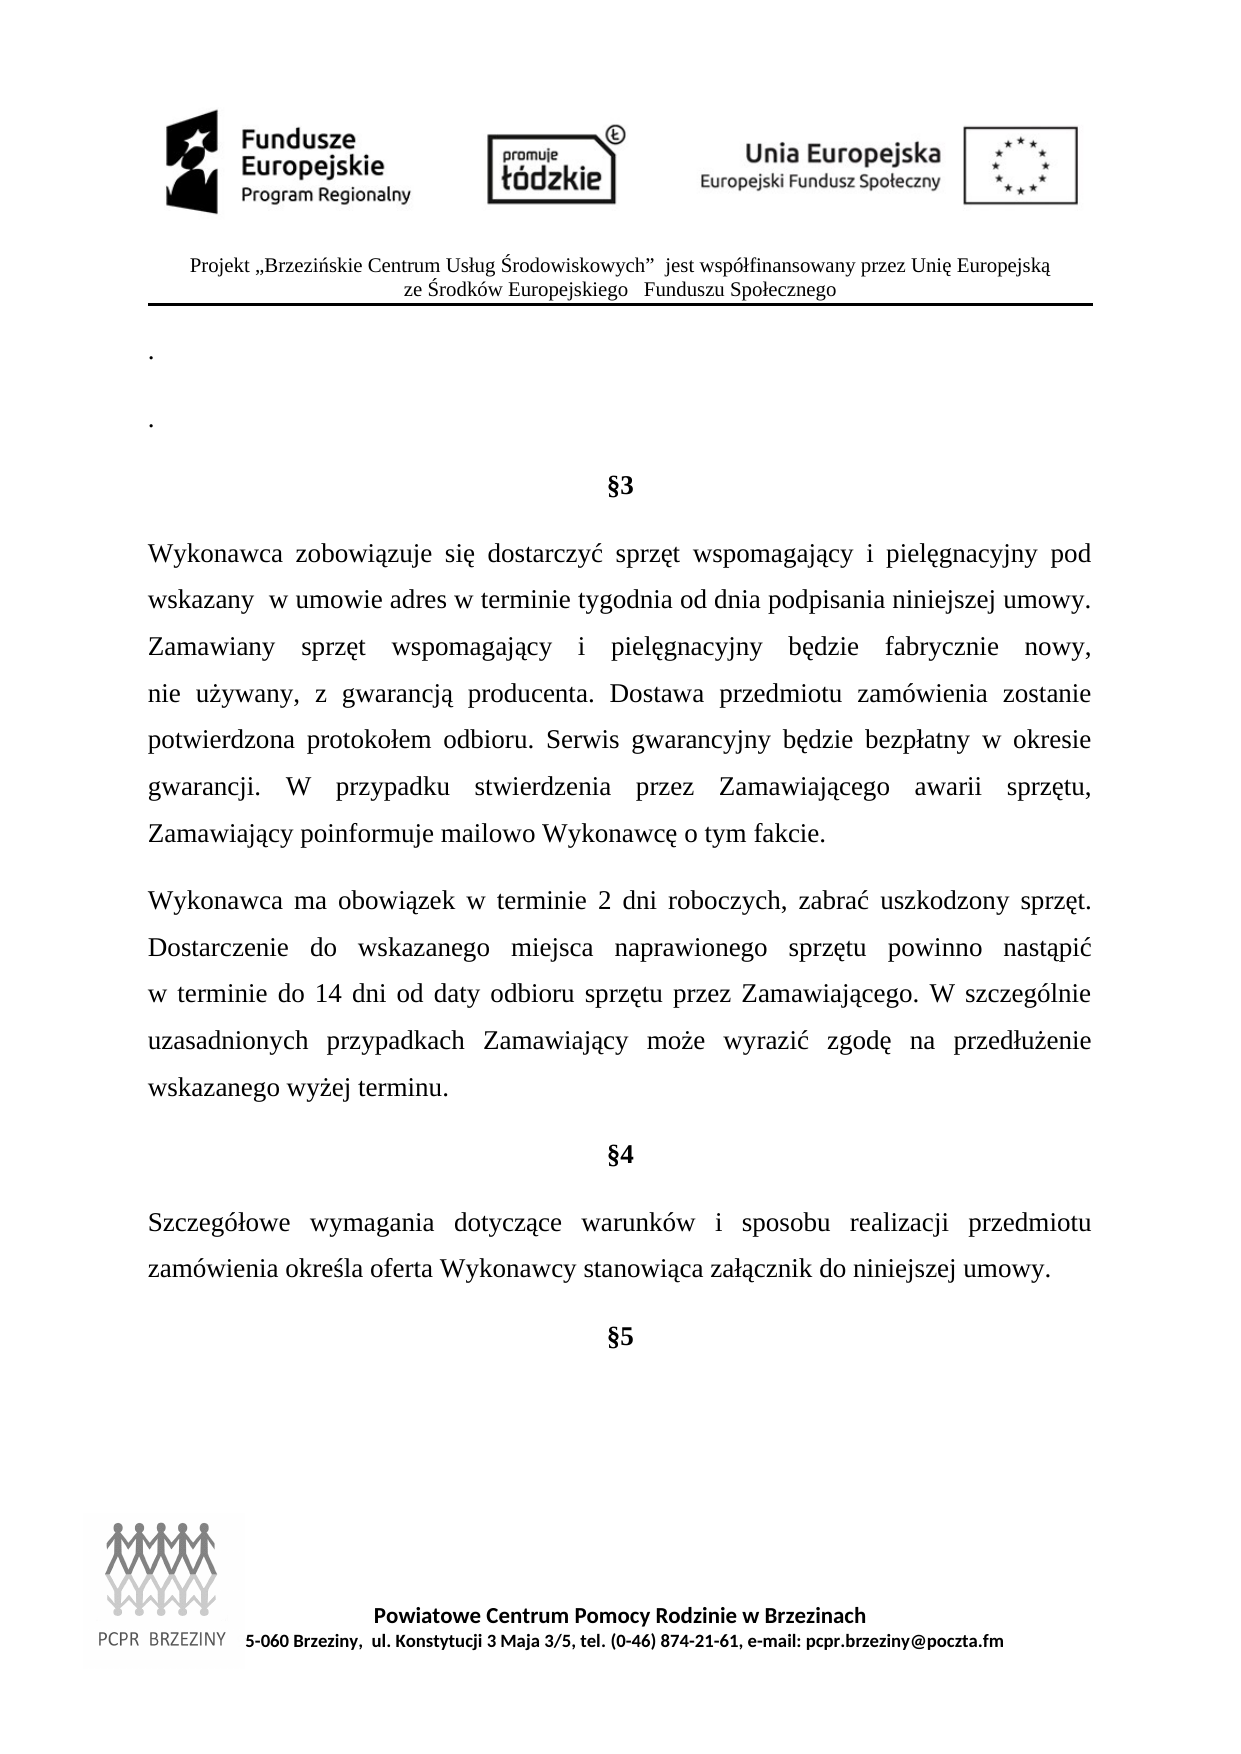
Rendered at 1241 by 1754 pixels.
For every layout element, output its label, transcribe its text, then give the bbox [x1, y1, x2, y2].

text Wykonawca ma obowiązek w terminie 2 dni roboczych, zabrać uszkodzony sprzęt. Dostarczenie do wskazanego miejsca naprawionego sprzętu powinno nastąpić w terminie do 14 dni od daty odbioru sprzętu przez Zamawiającego. W szczególnie uzasadnionych przypadkach Zamawiający może wyrazić zgodę na przedłużenie wskazanego wyżej terminu. [148, 884, 1093, 1102]
text . [148, 402, 1093, 433]
text Wykonawca zobowiązuje się dostarczyć sprzęt wspomagający i pielęgnacyjny pod wskazany w umowie adres w terminie tygodnia od dnia podpisania niniejszej umowy. Zamawiany sprzęt wspomagający i pielęgnacyjny będzie fabrycznie nowy, nie używany, z gwarancją producenta. Dostawa przedmiotu zamówienia zostanie potwierdzona protokołem odbioru. Serwis gwarancyjny będzie bezpłatny w okresie gwarancji. W przypadku stwierdzenia przez Zamawiającego awarii sprzętu, Zamawiający poinformuje mailowo Wykonawcę o tym fakcie. [148, 537, 1093, 848]
text . [148, 334, 1093, 365]
text §5 [148, 1320, 1093, 1351]
text §3 [148, 469, 1093, 500]
text §4 [148, 1138, 1093, 1169]
text Szczegółowe wymagania dotyczące warunków i sposobu realizacji przedmiotu zamówienia określa oferta Wykonawcy stanowiąca załącznik do niniejszej umowy. [148, 1206, 1093, 1284]
